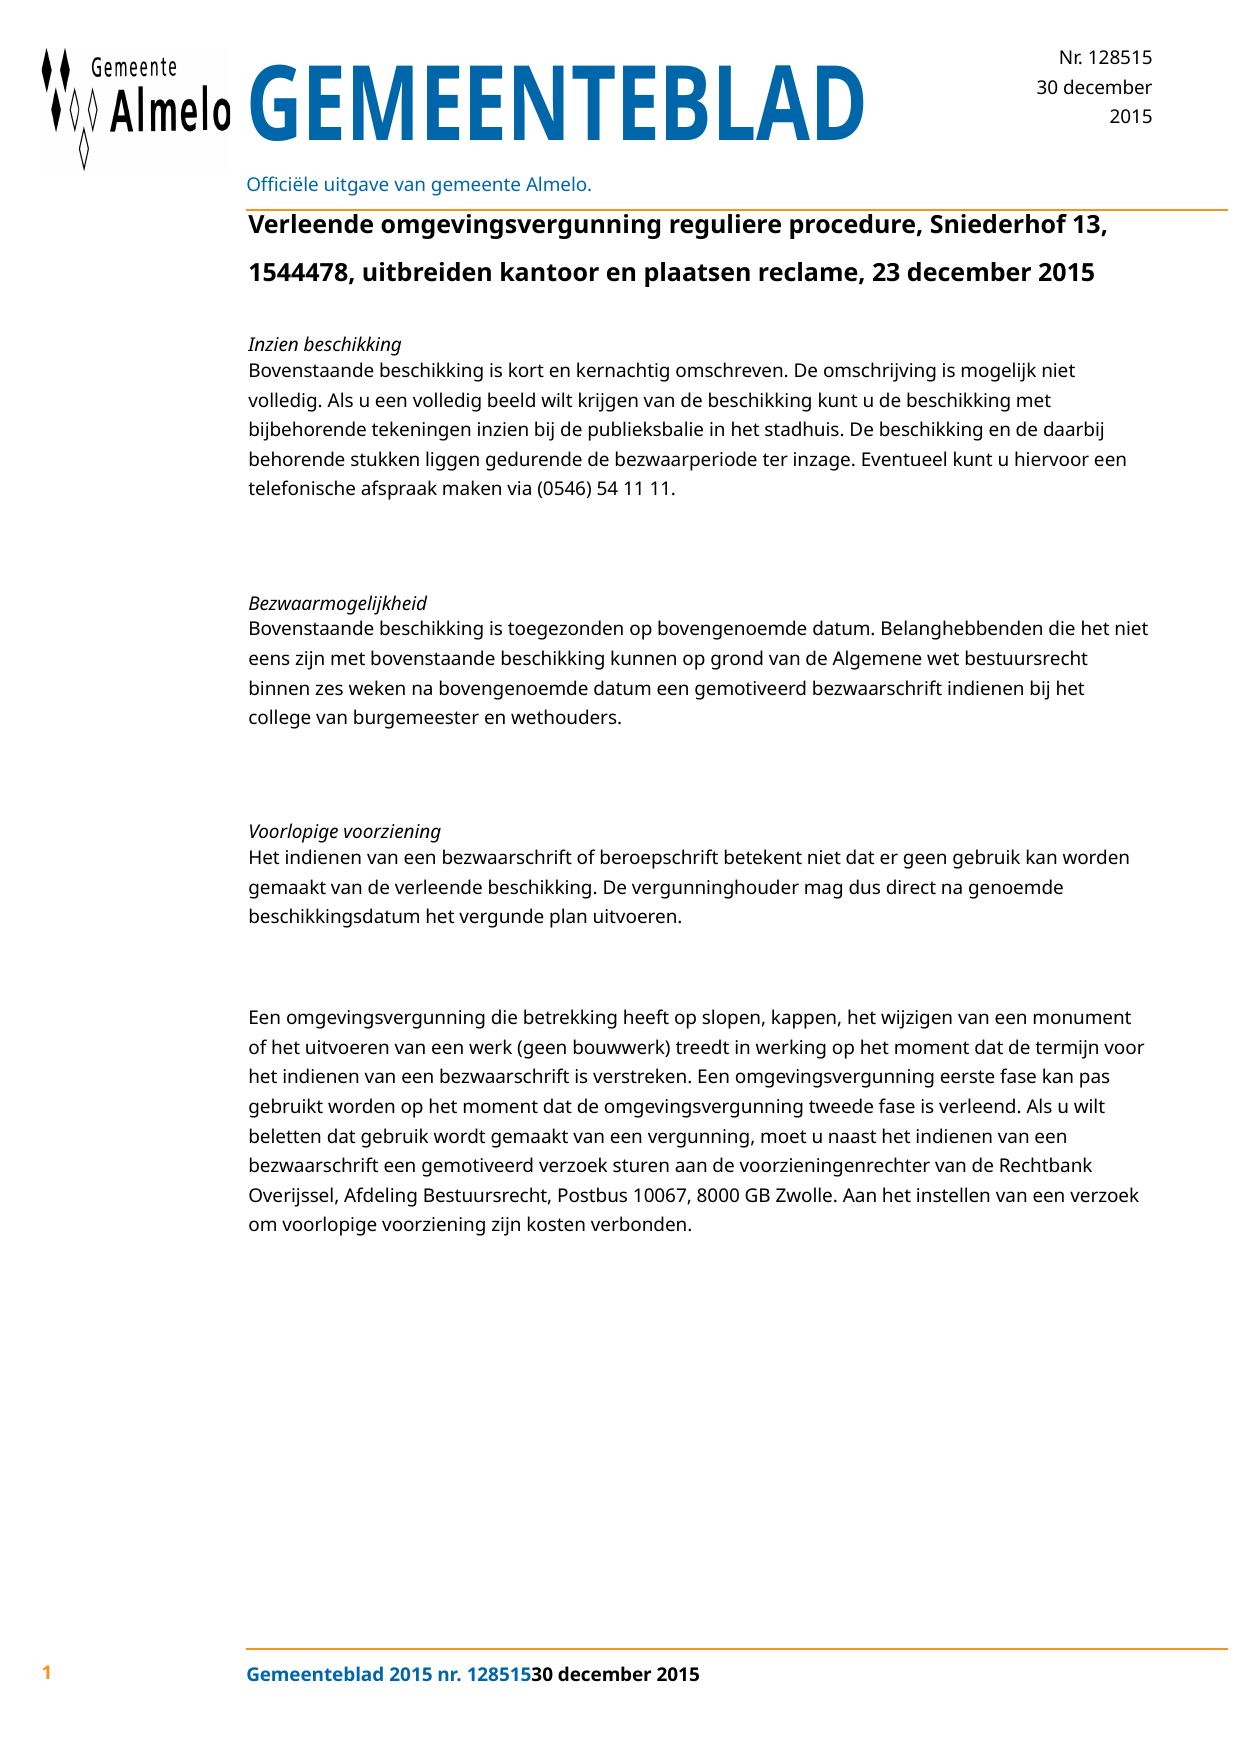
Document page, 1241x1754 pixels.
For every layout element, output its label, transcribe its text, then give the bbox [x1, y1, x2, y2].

text Bezwaarmogelijkheid [248, 590, 1152, 616]
text Een omgevingsvergunning die betrekking heeft op slopen, kappen, het wijzigen van een monument of het uitvoeren van een werk (geen bouwwerk) treedt in werking op het moment dat de termijn voor het indienen van een bezwaarschrift is verstreken. Een omgevingsvergunning eerste fase kan pas gebruikt worden op het moment dat de omgevingsvergunning tweede fase is verleend. Als u wilt beletten dat gebruik wordt gemaakt van een vergunning, moet u naast het indienen van een bezwaarschrift een gemotiveerd verzoek sturen aan de voorzieningenrechter van de Rechtbank Overijssel, Afdeling Bestuursrecht, Postbus 10067, 8000 GB Zwolle. Aan het instellen van een verzoek om voorlopige voorziening zijn kosten verbonden. [248, 1004, 1152, 1237]
text Het indienen van een bezwaarschrift of beroepschrift betekent niet dat er geen gebruik kan worden gemaakt van de verleende beschikking. De vergunninghouder mag dus direct na genoemde beschikkingsdatum het vergunde plan uitvoeren. [248, 844, 1152, 929]
text Voorlopige voorziening [248, 819, 1152, 844]
text Bovenstaande beschikking is toegezonden op bovengenoemde datum. Belanghebbenden die het niet eens zijn met bovenstaande beschikking kunnen op grond van de Algemene wet bestuursrecht binnen zes weken na bovengenoemde datum een gemotiveerd bezwaarschrift indienen bij het college van burgemeester en wethouders. [248, 616, 1152, 730]
picture [41, 47, 231, 172]
text Bovenstaande beschikking is kort en kernachtig omschreven. De omschrijving is mogelijk niet volledig. Als u een volledig beeld wilt krijgen van de beschikking kunt u de beschikking met bijbehorende tekeningen inzien bij de publieksbalie in het stadhuis. De beschikking en de daarbij behorende stukken liggen gedurende de bezwaarperiode ter inzage. Eventueel kunt u hiervoor een telefonische afspraak maken via (0546) 54 11 11. [248, 357, 1152, 501]
text Verleende omgevingsvergunning reguliere procedure, Sniederhof 13, 1544478, uitbreiden kantoor en plaatsen reclame, 23 december 2015 [248, 211, 1152, 288]
text Inzien beschikking [248, 331, 1152, 357]
